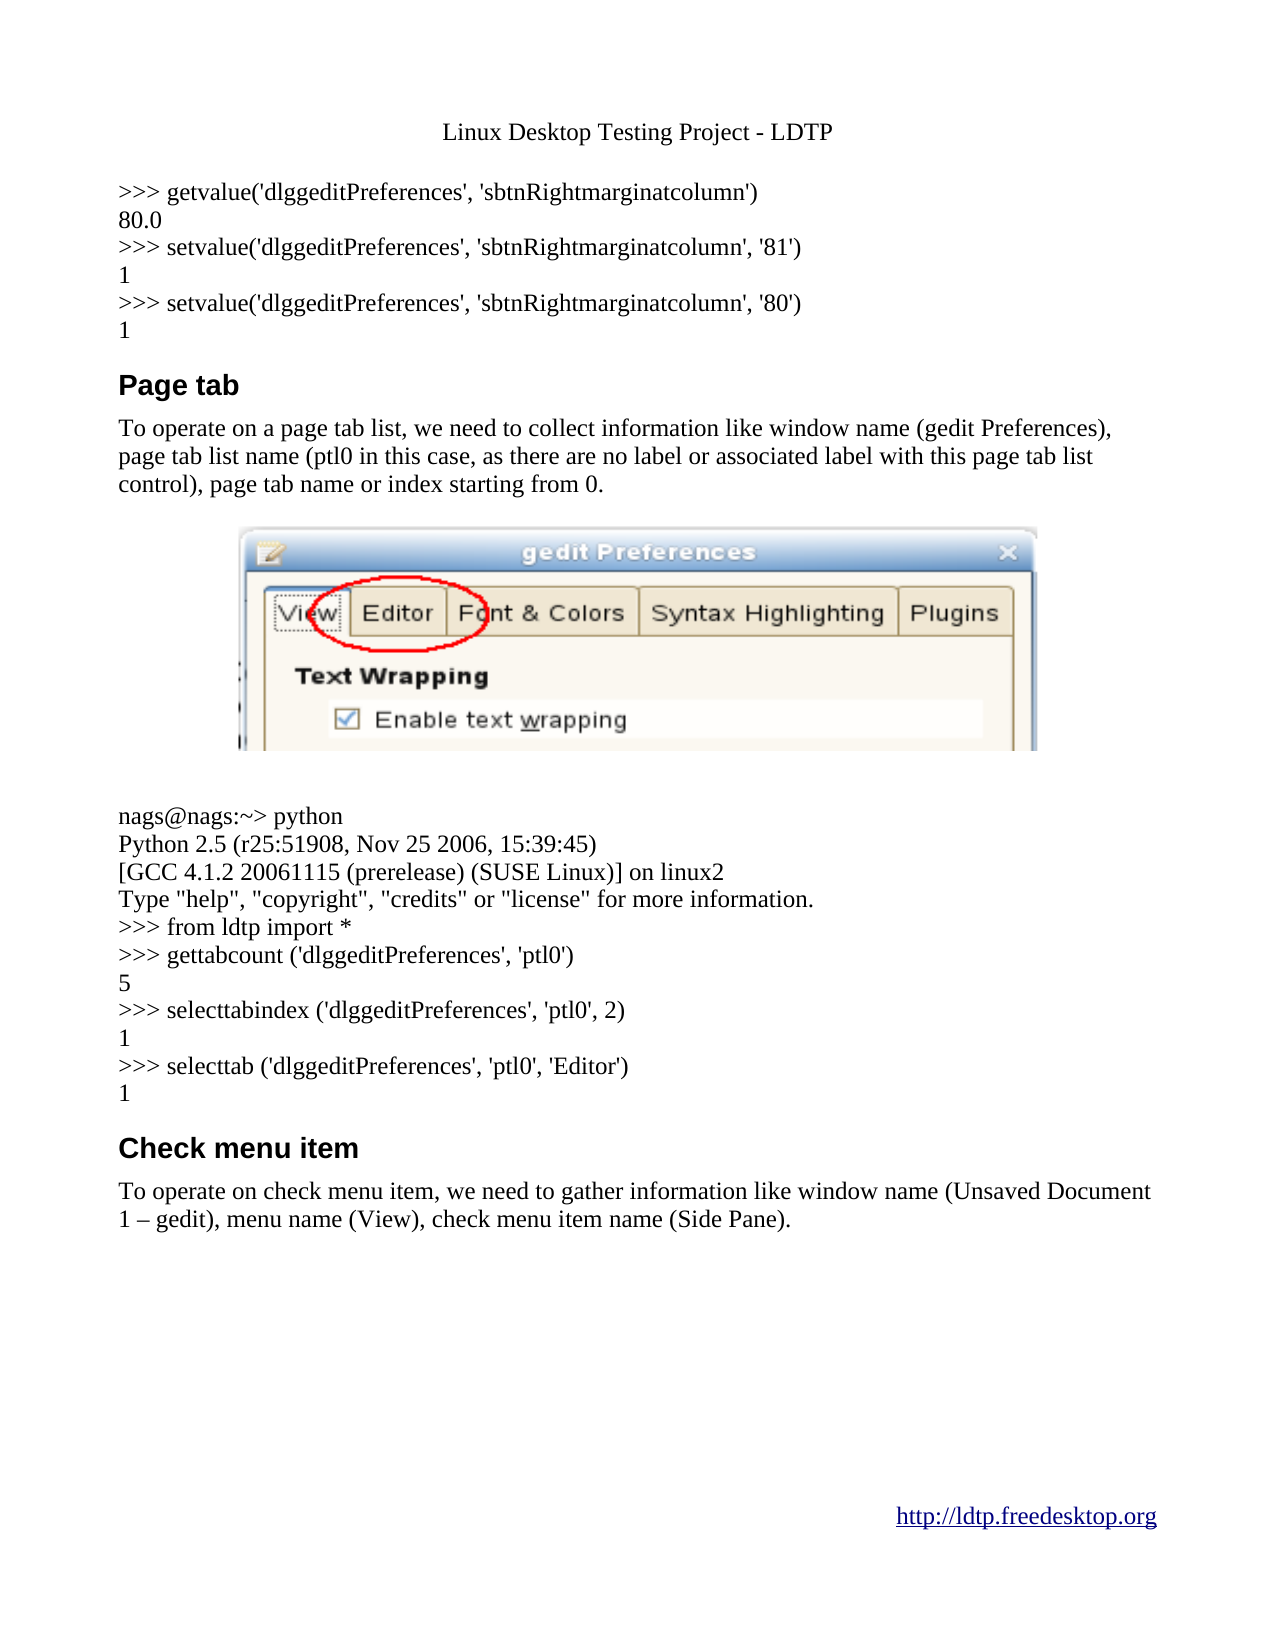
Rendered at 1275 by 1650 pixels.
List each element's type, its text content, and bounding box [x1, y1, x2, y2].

text Python 2.5 (r25:51908, Nov 25 2006, 15:39:45) [118, 830, 1157, 858]
text >>> selecttabindex ('dlggeditPreferences', 'ptl0', 2) [118, 996, 1157, 1024]
text 80.0 [118, 206, 1157, 233]
text >>> selecttab ('dlggeditPreferences', 'ptl0', 'Editor') [118, 1052, 1157, 1079]
text 1 [118, 317, 1157, 344]
text nags@nags:~> python [118, 802, 1157, 830]
text 1 [118, 1079, 1157, 1107]
text 1 [118, 1024, 1157, 1052]
text To operate on check menu item, we need to gather information like window name (Unsaved Document 1 – gedit), menu name (View), check menu item name (Side Pane). [118, 1177, 1157, 1233]
text >>> getvalue('dlggeditPreferences', 'sbtnRightmarginatcolumn') [118, 178, 1157, 206]
text To operate on a page tab list, we need to collect information like window name (gedit Preferences), page tab list name (ptl0 in this case, as there are no label or associated label with this page tab list control), page tab name or index starting from 0. [118, 414, 1157, 498]
text [GCC 4.1.2 20061115 (prerelease) (SUSE Linux)] on linux2 [118, 858, 1157, 886]
subtitle Check menu item [118, 1132, 1157, 1165]
text >>> from ldtp import * [118, 913, 1157, 941]
picture [237, 525, 1038, 751]
text >>> setvalue('dlggeditPreferences', 'sbtnRightmarginatcolumn', '80') [118, 289, 1157, 317]
subtitle Page tab [118, 369, 1157, 402]
text 5 [118, 969, 1157, 996]
text >>> gettabcount ('dlggeditPreferences', 'ptl0') [118, 941, 1157, 969]
text 1 [118, 261, 1157, 289]
text >>> setvalue('dlggeditPreferences', 'sbtnRightmarginatcolumn', '81') [118, 233, 1157, 261]
text Type "help", "copyright", "credits" or "license" for more information. [118, 886, 1157, 913]
